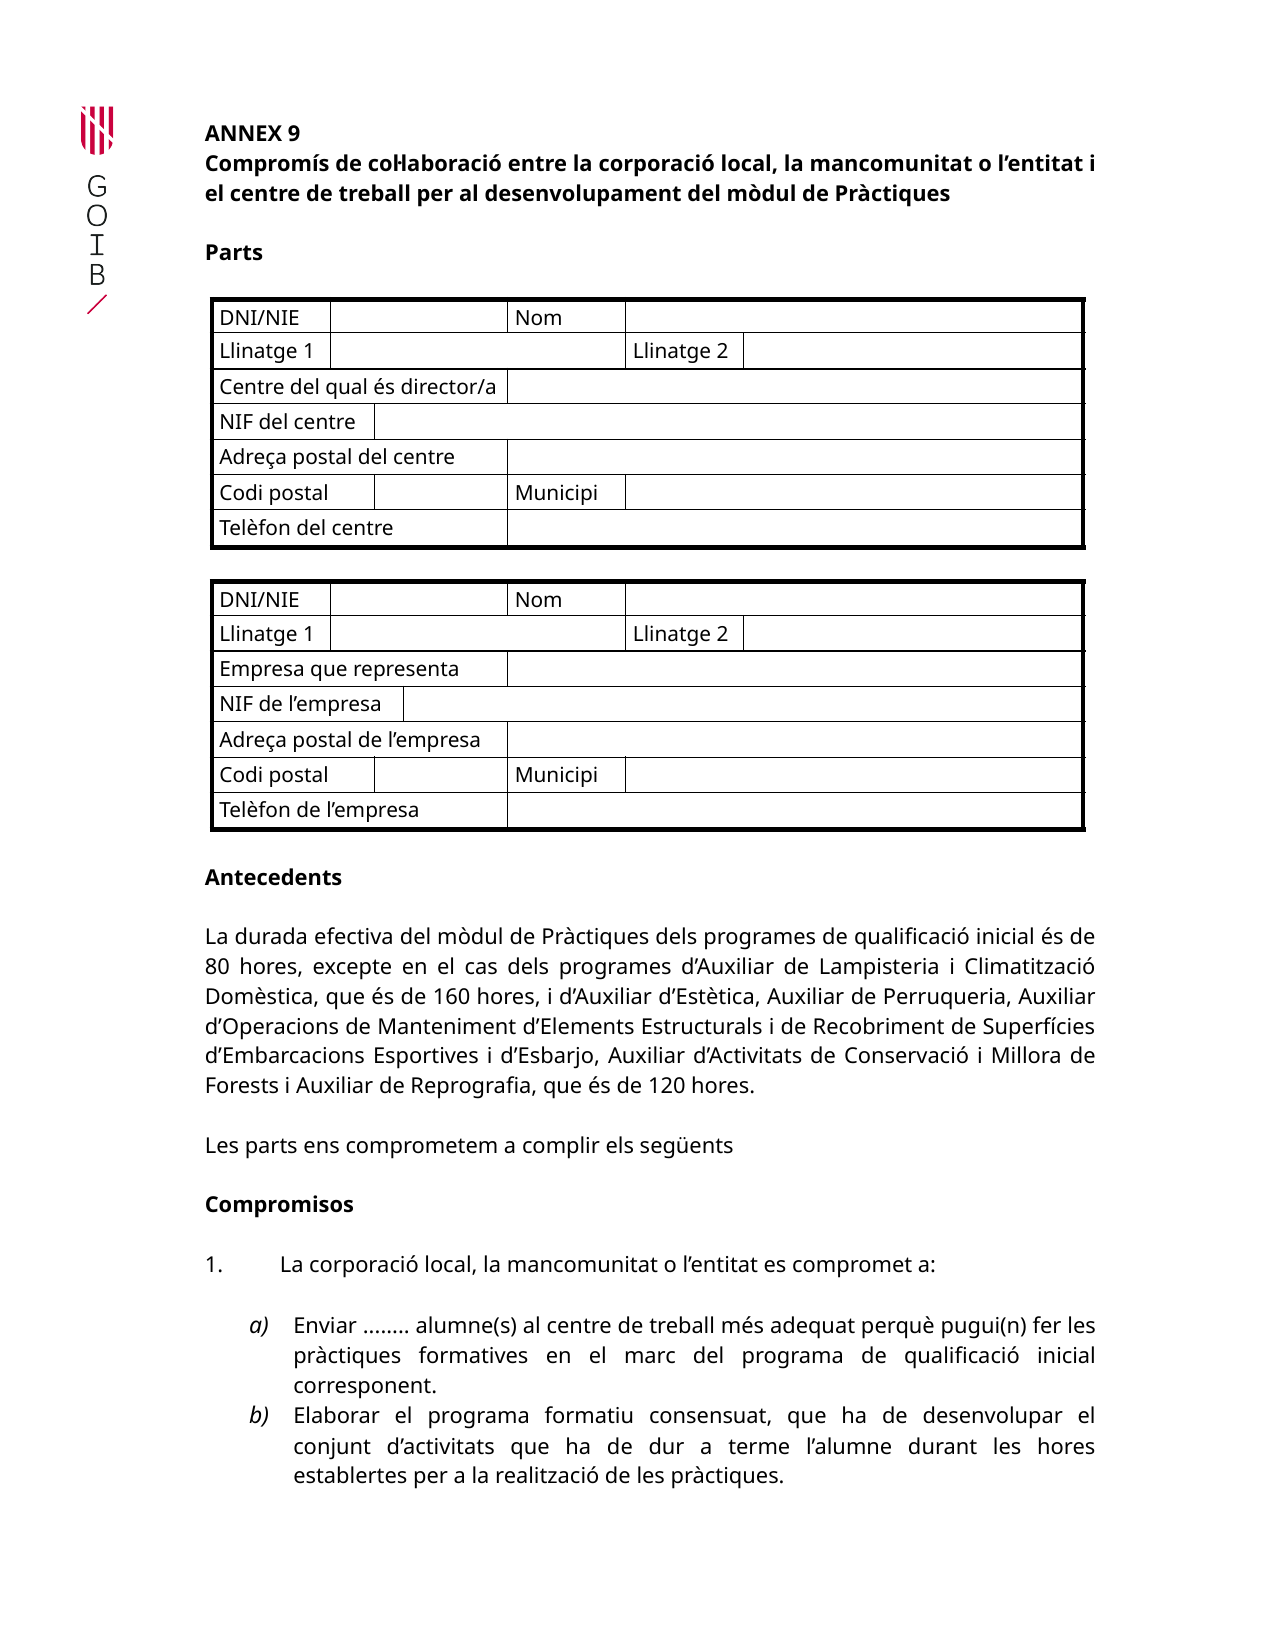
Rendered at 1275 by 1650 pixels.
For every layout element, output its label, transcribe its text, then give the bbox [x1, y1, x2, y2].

table_cell [331, 333, 625, 368]
table_cell Adreça postal de l’empresa [214, 722, 507, 756]
table_cell Llinatge 2 [626, 333, 743, 368]
text La durada efectiva del mòdul de Pràctiques dels programes de qualificació inicial és de 80 hores, excepte en el cas dels programes d’Auxiliar de Lampisteria i Climatització Domèstica, que és de 160 hores, i d’Auxiliar d’Estètica, Auxiliar de Perruqueria, Auxiliar d’Operacions de Manteniment d’Elements Estructurals i de Recobriment de Superfícies d’Embarcacions Esportives i d’Esbarjo, Auxiliar d’Activitats de Conservació i Millora de Forests i Auxiliar de Reprografia, que és de 120 hores. [204, 921, 1097, 1100]
table_cell Municipi [508, 758, 625, 792]
table_header Nom [508, 584, 625, 615]
table_cell Centre del qual és director/a [214, 370, 507, 403]
text Parts [204, 237, 1097, 267]
table_cell [626, 758, 1081, 792]
table_header Nom [508, 302, 625, 332]
table_header [626, 302, 1081, 332]
table_cell Codi postal [214, 475, 374, 509]
table_cell [375, 404, 1081, 438]
table_cell [331, 616, 625, 650]
table_cell Llinatge 1 [214, 616, 330, 650]
table_cell Llinatge 2 [626, 616, 743, 650]
table_header DNI/NIE [214, 302, 330, 332]
table_header [626, 584, 1081, 615]
text Compromís de col·laboració entre la corporació local, la mancomunitat o l’entitat i el centre de treball per al desenvolupament del mòdul de Pràctiques [204, 148, 1097, 207]
table_cell NIF de l’empresa [214, 687, 403, 721]
table_header [331, 302, 507, 332]
text Compromisos [204, 1189, 1097, 1219]
picture [52, 83, 142, 345]
table_header [331, 584, 507, 615]
text Antecedents [204, 862, 1097, 891]
table_cell [626, 475, 1081, 509]
table_cell [508, 440, 1081, 474]
table_cell Telèfon del centre [214, 510, 507, 545]
table_cell [508, 722, 1081, 756]
text ANNEX 9 [204, 118, 1097, 148]
list 1. La corporació local, la mancomunitat o l’entitat es compromet a: [204, 1249, 1097, 1279]
table_cell [508, 652, 1081, 686]
text Les parts ens comprometem a complir els següents [204, 1130, 1097, 1159]
list Enviar ........ alumne(s) al centre de treball més adequat perquè pugui(n) fer les pràctiques formatives en el marc del programa de qualificació inicial corresponent. [249, 1308, 1097, 1399]
list Elaborar el programa formatiu consensuat, que ha de desenvolupar el conjunt d’activitats que ha de dur a terme l’alumne durant les hores establertes per a la realització de les pràctiques. [249, 1399, 1097, 1490]
table_cell [375, 475, 507, 509]
table_cell NIF del centre [214, 404, 374, 438]
table_cell [508, 793, 1081, 827]
table_cell [744, 616, 1081, 650]
table_cell Telèfon de l’empresa [214, 793, 507, 827]
table_cell Llinatge 1 [214, 333, 330, 368]
table_cell [508, 370, 1081, 403]
table_cell [508, 510, 1081, 545]
table_cell [404, 687, 1081, 721]
table_cell [744, 333, 1081, 368]
table_cell Municipi [508, 475, 625, 509]
table_cell Empresa que representa [214, 652, 507, 686]
table_cell [375, 758, 507, 792]
table_header DNI/NIE [214, 584, 330, 615]
table_cell Adreça postal del centre [214, 440, 507, 474]
table_cell Codi postal [214, 758, 374, 792]
